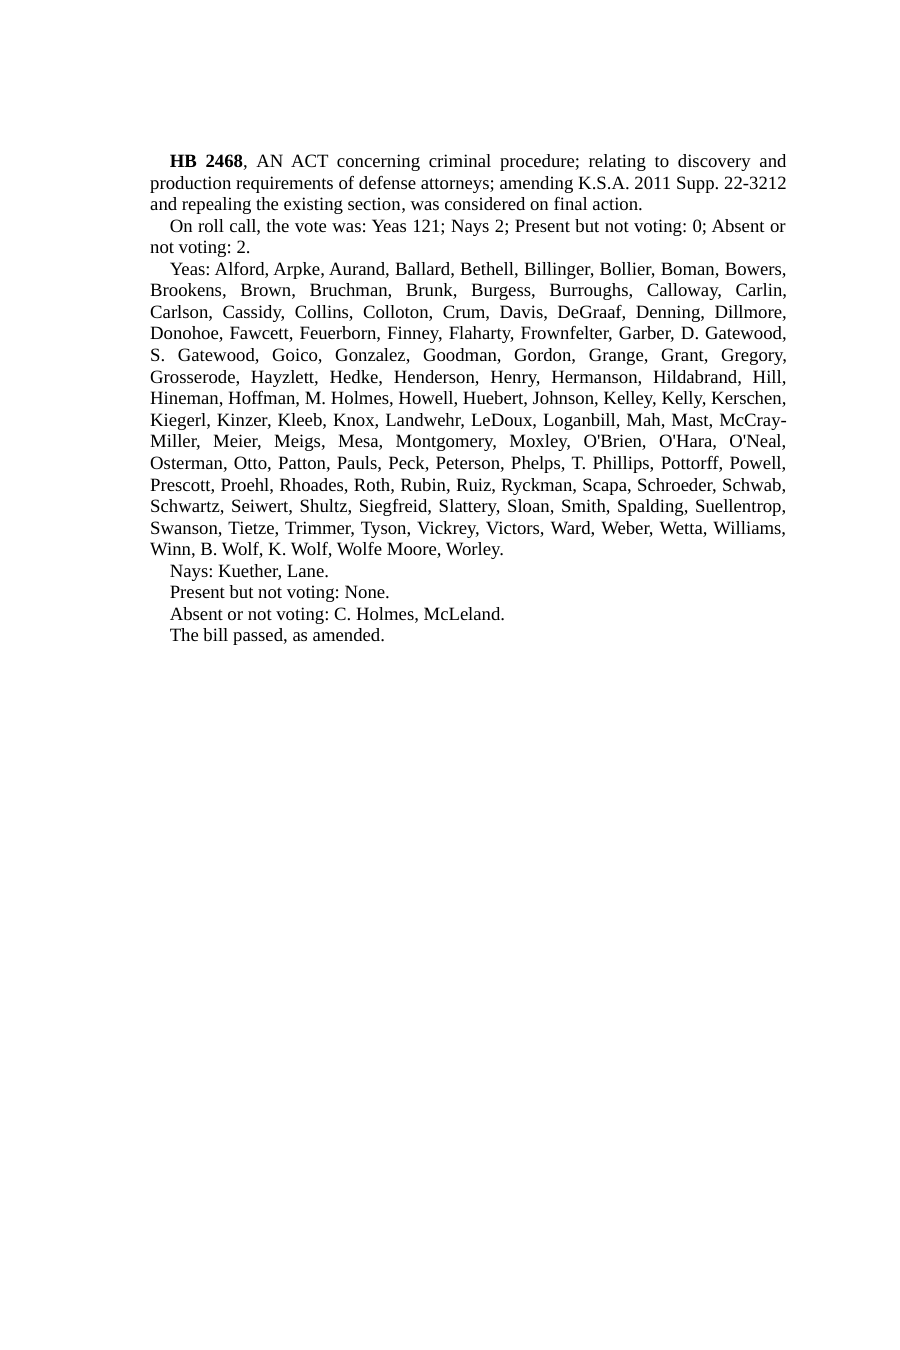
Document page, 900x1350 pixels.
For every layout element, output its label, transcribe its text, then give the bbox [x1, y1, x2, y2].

text Absent or not voting: C. Holmes, McLeland. [150, 603, 787, 624]
text On roll call, the vote was: Yeas 121; Nays 2; Present but not voting: 0; Absent or not voting: 2. [150, 215, 787, 258]
text HB 2468, AN ACT concerning criminal procedure; relating to discovery and production requirements of defense attorneys; amending K.S.A. 2011 Supp. 22-3212 and repealing the existing section, was considered on final action. [150, 150, 787, 215]
text The bill passed, as amended. [150, 624, 787, 646]
text Yeas: Alford, Arpke, Aurand, Ballard, Bethell, Billinger, Bollier, Boman, Bowers, Brookens, Brown, Bruchman, Brunk, Burgess, Burroughs, Calloway, Carlin, Carlson, Cassidy, Collins, Colloton, Crum, Davis, DeGraaf, Denning, Dillmore, Donohoe, Fawcett, Feuerborn, Finney, Flaharty, Frownfelter, Garber, D. Gatewood, S. Gatewood, Goico, Gonzalez, Goodman, Gordon, Grange, Grant, Gregory, Grosserode, Hayzlett, Hedke, Henderson, Henry, Hermanson, Hildabrand, Hill, Hineman, Hoffman, M. Holmes, Howell, Huebert, Johnson, Kelley, Kelly, Kerschen, Kiegerl, Kinzer, Kleeb, Knox, Landwehr, LeDoux, Loganbill, Mah, Mast, McCray-Miller, Meier, Meigs, Mesa, Montgomery, Moxley, O'Brien, O'Hara, O'Neal, Osterman, Otto, Patton, Pauls, Peck, Peterson, Phelps, T. Phillips, Pottorff, Powell, Prescott, Proehl, Rhoades, Roth, Rubin, Ruiz, Ryckman, Scapa, Schroeder, Schwab, Schwartz, Seiwert, Shultz, Siegfreid, Slattery, Sloan, Smith, Spalding, Suellentrop, Swanson, Tietze, Trimmer, Tyson, Vickrey, Victors, Ward, Weber, Wetta, Williams, Winn, B. Wolf, K. Wolf, Wolfe Moore, Worley. [150, 258, 787, 560]
text Nays: Kuether, Lane. [150, 560, 787, 581]
text Present but not voting: None. [150, 581, 787, 603]
